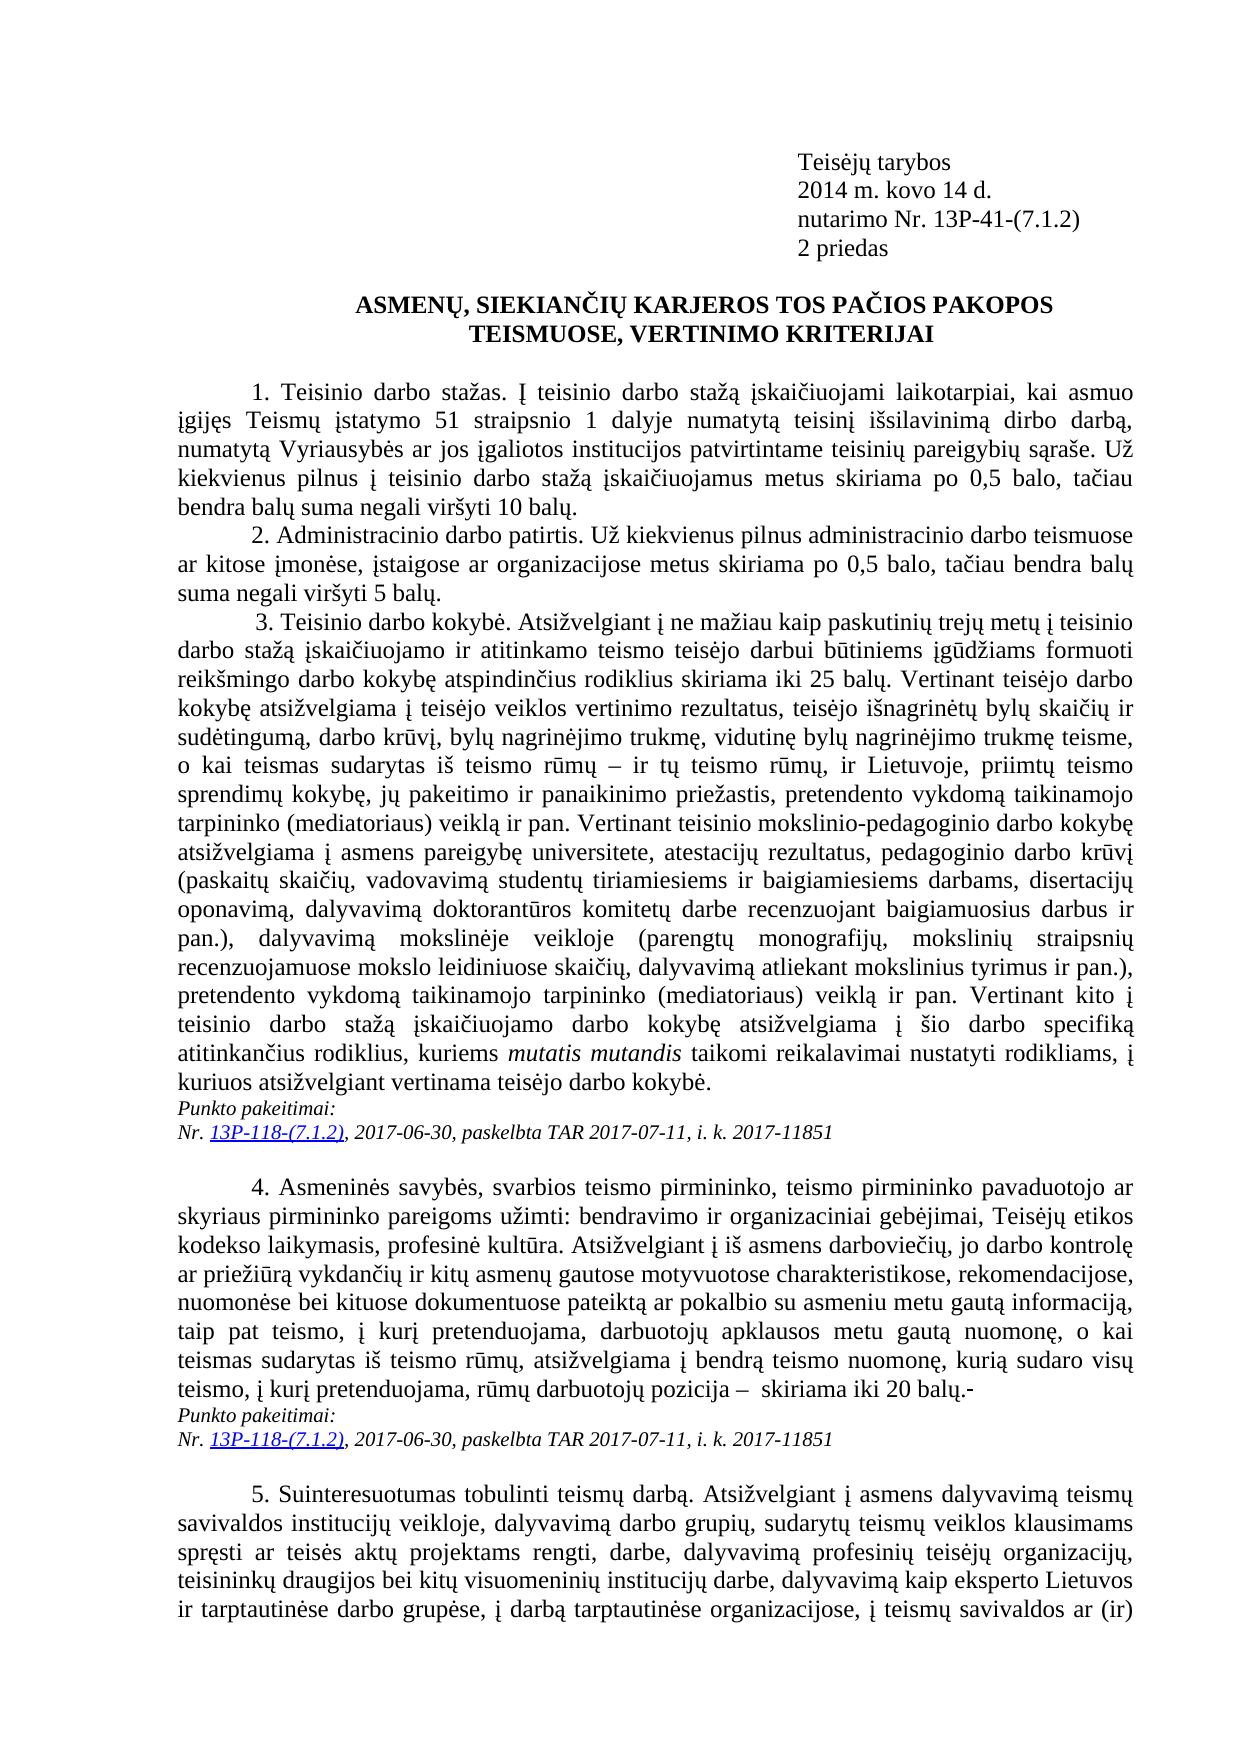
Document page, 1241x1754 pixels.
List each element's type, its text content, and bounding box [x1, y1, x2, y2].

text Nr. 13P-118-(7.1.2), 2017-06-30, paskelbta TAR 2017-07-11, i. k. 2017-11851 [177, 1427, 1134, 1451]
text 3. Teisinio darbo kokybė. Atsižvelgiant į ne mažiau kaip paskutinių trejų metų į teisinio darbo stažą įskaičiuojamo ir atitinkamo teismo teisėjo darbui būtiniems įgūdžiams formuoti reikšmingo darbo kokybę atspindinčius rodiklius skiriama iki 25 balų. Vertinant teisėjo darbo kokybę atsižvelgiama į teisėjo veiklos vertinimo rezultatus, teisėjo išnagrinėtų bylų skaičių ir sudėtingumą, darbo krūvį, bylų nagrinėjimo trukmę, vidutinę bylų nagrinėjimo trukmę teisme, o kai teismas sudarytas iš teismo rūmų – ir tų teismo rūmų, ir Lietuvoje, priimtų teismo sprendimų kokybę, jų pakeitimo ir panaikinimo priežastis, pretendento vykdomą taikinamojo tarpininko (mediatoriaus) veiklą ir pan. Vertinant teisinio mokslinio-pedagoginio darbo kokybę atsižvelgiama į asmens pareigybę universitete, atestacijų rezultatus, pedagoginio darbo krūvį (paskaitų skaičių, vadovavimą studentų tiriamiesiems ir baigiamiesiems darbams, disertacijų oponavimą, dalyvavimą doktorantūros komitetų darbe recenzuojant baigiamuosius darbus ir pan.), dalyvavimą mokslinėje veikloje (parengtų monografijų, mokslinių straipsnių recenzuojamuose mokslo leidiniuose skaičių, dalyvavimą atliekant mokslinius tyrimus ir pan.), pretendento vykdomą taikinamojo tarpininko (mediatoriaus) veiklą ir pan. Vertinant kito į teisinio darbo stažą įskaičiuojamo darbo kokybę atsižvelgiama į šio darbo specifiką atitinkančius rodiklius, kuriems mutatis mutandis taikomi reikalavimai nustatyti rodikliams, į kuriuos atsižvelgiant vertinama teisėjo darbo kokybė. [177, 607, 1134, 1096]
text Punkto pakeitimai: [177, 1096, 1134, 1120]
text ASMENŲ, siekiančių karjeros tos pačios pakopos teismuose, VERTINIMO kriterijai [275, 291, 1134, 348]
text 2014 m. kovo 14 d. [177, 176, 1134, 204]
text 2 priedas [177, 233, 1134, 262]
text nutarimo Nr. 13P-41-(7.1.2) [177, 204, 1134, 233]
text Teisėjų tarybos [177, 147, 1134, 176]
text Nr. 13P-118-(7.1.2), 2017-06-30, paskelbta TAR 2017-07-11, i. k. 2017-11851 [177, 1120, 1134, 1144]
text Punkto pakeitimai: [177, 1402, 1134, 1427]
text 1. Teisinio darbo stažas. Į teisinio darbo stažą įskaičiuojami laikotarpiai, kai asmuo įgijęs Teismų įstatymo 51 straipsnio 1 dalyje numatytą teisinį išsilavinimą dirbo darbą, numatytą Vyriausybės ar jos įgaliotos institucijos patvirtintame teisinių pareigybių sąraše. Už kiekvienus pilnus į teisinio darbo stažą įskaičiuojamus metus skiriama po 0,5 balo, tačiau bendra balų suma negali viršyti 10 balų. [177, 377, 1134, 521]
text 2. Administracinio darbo patirtis. Už kiekvienus pilnus administracinio darbo teismuose ar kitose įmonėse, įstaigose ar organizacijose metus skiriama po 0,5 balo, tačiau bendra balų suma negali viršyti 5 balų. [177, 521, 1134, 607]
text 4. Asmeninės savybės, svarbios teismo pirmininko, teismo pirmininko pavaduotojo ar skyriaus pirmininko pareigoms užimti: bendravimo ir organizaciniai gebėjimai, Teisėjų etikos kodekso laikymasis, profesinė kultūra. Atsižvelgiant į iš asmens darboviečių, jo darbo kontrolę ar priežiūrą vykdančių ir kitų asmenų gautose motyvuotose charakteristikose, rekomendacijose, nuomonėse bei kituose dokumentuose pateiktą ar pokalbio su asmeniu metu gautą informaciją, taip pat teismo, į kurį pretenduojama, darbuotojų apklausos metu gautą nuomonę, o kai teismas sudarytas iš teismo rūmų, atsižvelgiama į bendrą teismo nuomonę, kurią sudaro visų teismo, į kurį pretenduojama, rūmų darbuotojų pozicija – skiriama iki 20 balų. [177, 1172, 1134, 1402]
text 5. Suinteresuotumas tobulinti teismų darbą. Atsižvelgiant į asmens dalyvavimą teismų savivaldos institucijų veikloje, dalyvavimą darbo grupių, sudarytų teismų veiklos klausimams spręsti ar teisės aktų projektams rengti, darbe, dalyvavimą profesinių teisėjų organizacijų, teisininkų draugijos bei kitų visuomeninių institucijų darbe, dalyvavimą kaip eksperto Lietuvos ir tarptautinėse darbo grupėse, į darbą tarptautinėse organizacijose, į teismų savivaldos ar (ir) [177, 1479, 1134, 1623]
